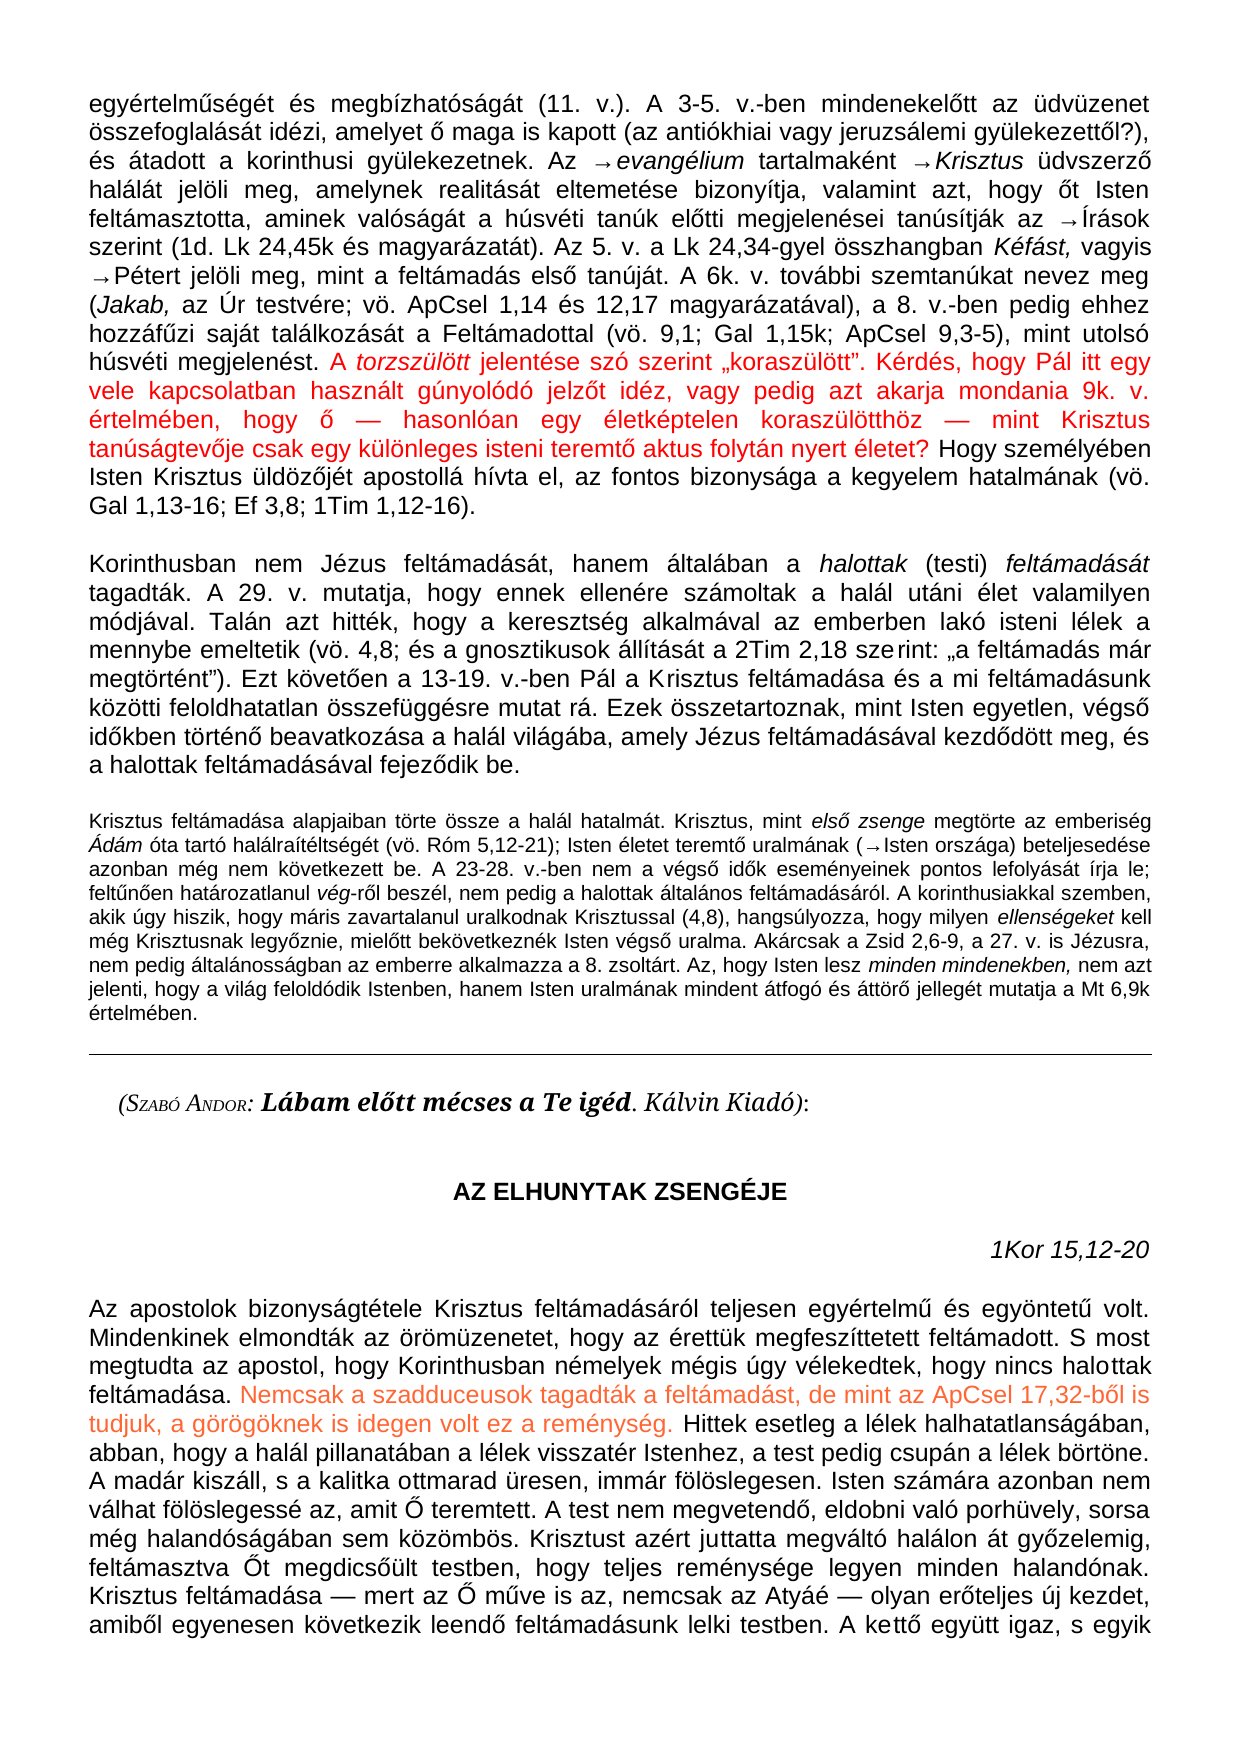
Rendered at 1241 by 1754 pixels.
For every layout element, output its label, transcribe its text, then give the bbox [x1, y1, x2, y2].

text Az apostolok bizonyságtétele Krisztus feltámadásáról teljesen egyértelmű és egyöntetű volt. Mindenkinek elmondták az örömüzenetet, hogy az érettük megfeszíttetett feltámadott. S most megtudta az apostol, hogy Korinthusban némelyek mégis úgy vélekedtek, hogy nincs halottak feltámadása. Nemcsak a szadduceusok tagadták a feltámadást, de mint az ApCsel 17,32-ből is tudjuk, a görögöknek is idegen volt ez a reménység. Hittek esetleg a lélek halhatatlanságában, abban, hogy a halál pillanatában a lélek visszatér Istenhez, a test pedig csupán a lélek börtöne. A madár kiszáll, s a kalitka ottmarad üresen, immár fölöslegesen. Isten számára azonban nem válhat fölöslegessé az, amit Ő teremtett. A test nem megvetendő, eldobni való porhüvely, sorsa még halandóságában sem közömbös. Krisztust azért juttatta megváltó halálon át győzelemig, feltámasztva Őt megdicsőült testben, hogy teljes reménysége legyen minden halandónak. Krisztus feltámadása ― mert az Ő műve is az, nemcsak az Atyáé ― olyan erőteljes új kezdet, amiből egyenesen következik leendő feltámadásunk lelki testben. A kettő együtt igaz, s egyik [88, 1294, 1152, 1639]
text Krisztus feltámadása alapjaiban törte össze a halál hatalmát. Krisztus, mint első zsenge megtörte az emberiség Ádám óta tartó halálraítéltségét (vö. Róm 5,12-21); Isten életet teremtő uralmának (→Isten országa) beteljesedése azonban még nem következett be. A 23-28. v.-ben nem a végső idők eseményeinek pontos lefolyását írja le; feltűnően határozatlanul vég-ről beszél, nem pedig a halottak általános feltámadásáról. A korinthusiakkal szemben, akik úgy hiszik, hogy máris zavartalanul uralkodnak Krisztussal (4,8), hangsúlyozza, hogy milyen ellenségeket kell még Krisztusnak legyőznie, mielőtt bekövetkeznék Isten végső uralma. Akárcsak a Zsid 2,6-9, a 27. v. is Jézusra, nem pedig általánosságban az emberre alkalmazza a 8. zsoltárt. Az, hogy Isten lesz minden mindenekben, nem azt jelenti, hogy a világ feloldódik Istenben, hanem Isten uralmának mindent átfogó és áttörő jellegét mutatja a Mt 6,9k értelmében. [88, 809, 1152, 1024]
text 1Kor 15,12-20 [88, 1236, 1152, 1264]
text (Szabó Andor: Lábam előtt mécses a Te igéd. Kálvin Kiadó): [88, 1055, 1152, 1148]
text Korinthusban nem Jézus feltámadását, hanem általában a halottak (testi) feltámadását tagadták. A 29. v. mutatja, hogy ennek ellenére számoltak a halál utáni élet valamilyen módjával. Talán azt hitték, hogy a keresztség alkalmával az emberben lakó isteni lélek a mennybe emeltetik (vö. 4,8; és a gnosztikusok állítását a 2Tim 2,18 szerint: „a feltámadás már megtörtént”). Ezt követően a 13-19. v.-ben Pál a Krisztus feltámadása és a mi feltámadásunk közötti feloldhatatlan összefüggésre mutat rá. Ezek összetartoznak, mint Isten egyetlen, végső időkben történő beavatkozása a halál világába, amely Jézus feltámadásával kezdődött meg, és a halottak feltámadásával fejeződik be. [88, 549, 1152, 779]
text egyértelműségét és megbízhatóságát (11. v.). A 3-5. v.-ben mindenekelőtt az üdvüzenet összefoglalását idézi, amelyet ő maga is kapott (az antiókhiai vagy jeruzsálemi gyülekezettől?), és átadott a korinthusi gyülekezetnek. Az →evangélium tartalmaként →Krisztus üdvszerző halálát jelöli meg, amelynek realitását eltemetése bizonyítja, valamint azt, hogy őt Isten feltámasztotta, aminek valóságát a húsvéti tanúk előtti megjelenései tanúsítják az →Írások szerint (1d. Lk 24,45k és magyarázatát). Az 5. v. a Lk 24,34-gyel összhangban Kéfást, vagyis →Pétert jelöli meg, mint a feltámadás első tanúját. A 6k. v. további szemtanúkat nevez meg (Jakab, az Úr testvére; vö. ApCsel 1,14 és 12,17 magyarázatával), a 8. v.-ben pedig ehhez hozzáfűzi saját találkozását a Feltámadottal (vö. 9,1; Gal 1,15k; ApCsel 9,3-5), mint utolsó húsvéti megjelenést. A torzszülött jelentése szó szerint „koraszülött”. Kérdés, hogy Pál itt egy vele kapcsolatban használt gúnyolódó jelzőt idéz, vagy pedig azt akarja mondania 9k. v. értelmében, hogy ő ― hasonlóan egy életképtelen koraszülötthöz ― mint Krisztus tanúságtevője csak egy különleges isteni teremtő aktus folytán nyert életet? Hogy személyében Isten Krisztus üldözőjét apostollá hívta el, az fontos bizonysága a kegyelem hatalmának (vö. Gal 1,13-16; Ef 3,8; 1Tim 1,12-16). [88, 88, 1152, 520]
text AZ ELHUNYTAK ZSENGÉJE [88, 1177, 1152, 1206]
